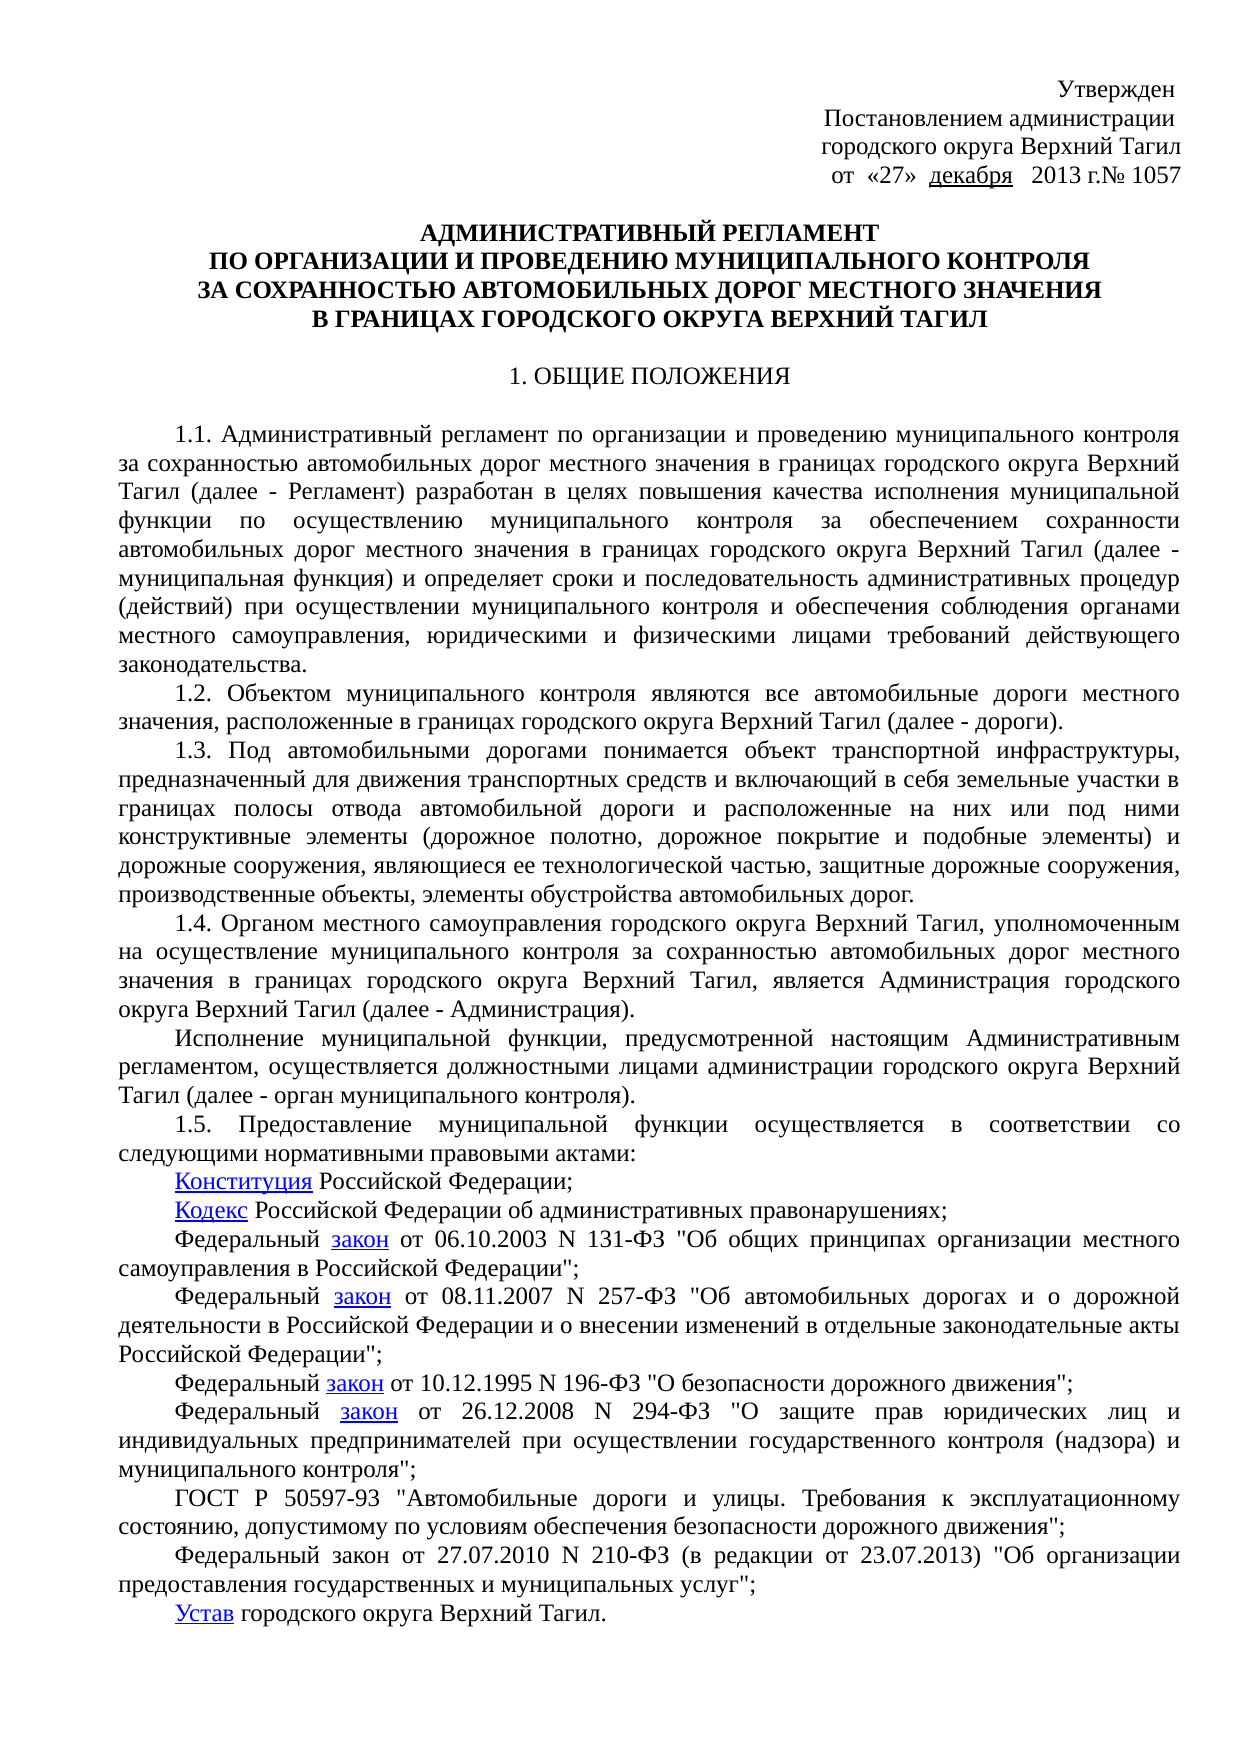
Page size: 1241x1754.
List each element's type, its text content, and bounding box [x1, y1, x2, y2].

text 1.5. Предоставление муниципальной функции осуществляется в соответствии со следующими нормативными правовыми актами: [118, 1109, 1181, 1166]
text Кодекс Российской Федерации об административных правонарушениях; [118, 1195, 1181, 1224]
text Федеральный закон от 26.12.2008 N 294-ФЗ "О защите прав юридических лиц и индивидуальных предпринимателей при осуществлении государственного контроля (надзора) и муниципального контроля"; [118, 1396, 1181, 1483]
text ЗА СОХРАННОСТЬЮ АВТОМОБИЛЬНЫХ ДОРОГ МЕСТНОГО ЗНАЧЕНИЯ [118, 275, 1181, 304]
text Федеральный закон от 10.12.1995 N 196-ФЗ "О безопасности дорожного движения"; [118, 1368, 1181, 1396]
text 1.1. Административный регламент по организации и проведению муниципального контроля за сохранностью автомобильных дорог местного значения в границах городского округа Верхний Тагил (далее - Регламент) разработан в целях повышения качества исполнения муниципальной функции по осуществлению муниципального контроля за обеспечением сохранности автомобильных дорог местного значения в границах городского округа Верхний Тагил (далее - муниципальная функция) и определяет сроки и последовательность административных процедур (действий) при осуществлении муниципального контроля и обеспечения соблюдения органами местного самоуправления, юридическими и физическими лицами требований действующего законодательства. [118, 419, 1181, 678]
text Федеральный закон от 27.07.2010 N 210-ФЗ (в редакции от 23.07.2013) "Об организации предоставления государственных и муниципальных услуг"; [118, 1540, 1181, 1598]
text Устав городского округа Верхний Тагил. [118, 1598, 1181, 1626]
text 1.2. Объектом муниципального контроля являются все автомобильные дороги местного значения, расположенные в границах городского округа Верхний Тагил (далее - дороги). [118, 678, 1181, 735]
text 1.4. Органом местного самоуправления городского округа Верхний Тагил, уполномоченным на осуществление муниципального контроля за сохранностью автомобильных дорог местного значения в границах городского округа Верхний Тагил, является Администрация городского округа Верхний Тагил (далее - Администрация). [118, 908, 1181, 1023]
text В ГРАНИЦАХ ГОРОДСКОГО ОКРУГА ВЕРХНИЙ ТАГИЛ [118, 304, 1181, 333]
text Конституция Российской Федерации; [118, 1166, 1181, 1195]
text от «27» декабря 2013 г.№ 1057 [118, 160, 1181, 189]
text 1.3. Под автомобильными дорогами понимается объект транспортной инфраструктуры, предназначенный для движения транспортных средств и включающий в себя земельные участки в границах полосы отвода автомобильной дороги и расположенные на них или под ними конструктивные элементы (дорожное полотно, дорожное покрытие и подобные элементы) и дорожные сооружения, являющиеся ее технологической частью, защитные дорожные сооружения, производственные объекты, элементы обустройства автомобильных дорог. [118, 735, 1181, 908]
text 1. ОБЩИЕ ПОЛОЖЕНИЯ [118, 361, 1181, 390]
text АДМИНИСТРАТИВНЫЙ РЕГЛАМЕНТ [118, 218, 1181, 246]
text Исполнение муниципальной функции, предусмотренной настоящим Административным регламентом, осуществляется должностными лицами администрации городского округа Верхний Тагил (далее - орган муниципального контроля). [118, 1023, 1181, 1109]
text ПО ОРГАНИЗАЦИИ И ПРОВЕДЕНИЮ МУНИЦИПАЛЬНОГО КОНТРОЛЯ [118, 246, 1181, 275]
text городского округа Верхний Тагил [118, 131, 1181, 160]
text Федеральный закон от 06.10.2003 N 131-ФЗ "Об общих принципах организации местного самоуправления в Российской Федерации"; [118, 1224, 1181, 1281]
text Постановлением администрации [118, 103, 1181, 131]
text Утвержден [118, 74, 1181, 103]
text Федеральный закон от 08.11.2007 N 257-ФЗ "Об автомобильных дорогах и о дорожной деятельности в Российской Федерации и о внесении изменений в отдельные законодательные акты Российской Федерации"; [118, 1281, 1181, 1368]
text ГОСТ Р 50597-93 "Автомобильные дороги и улицы. Требования к эксплуатационному состоянию, допустимому по условиям обеспечения безопасности дорожного движения"; [118, 1483, 1181, 1540]
